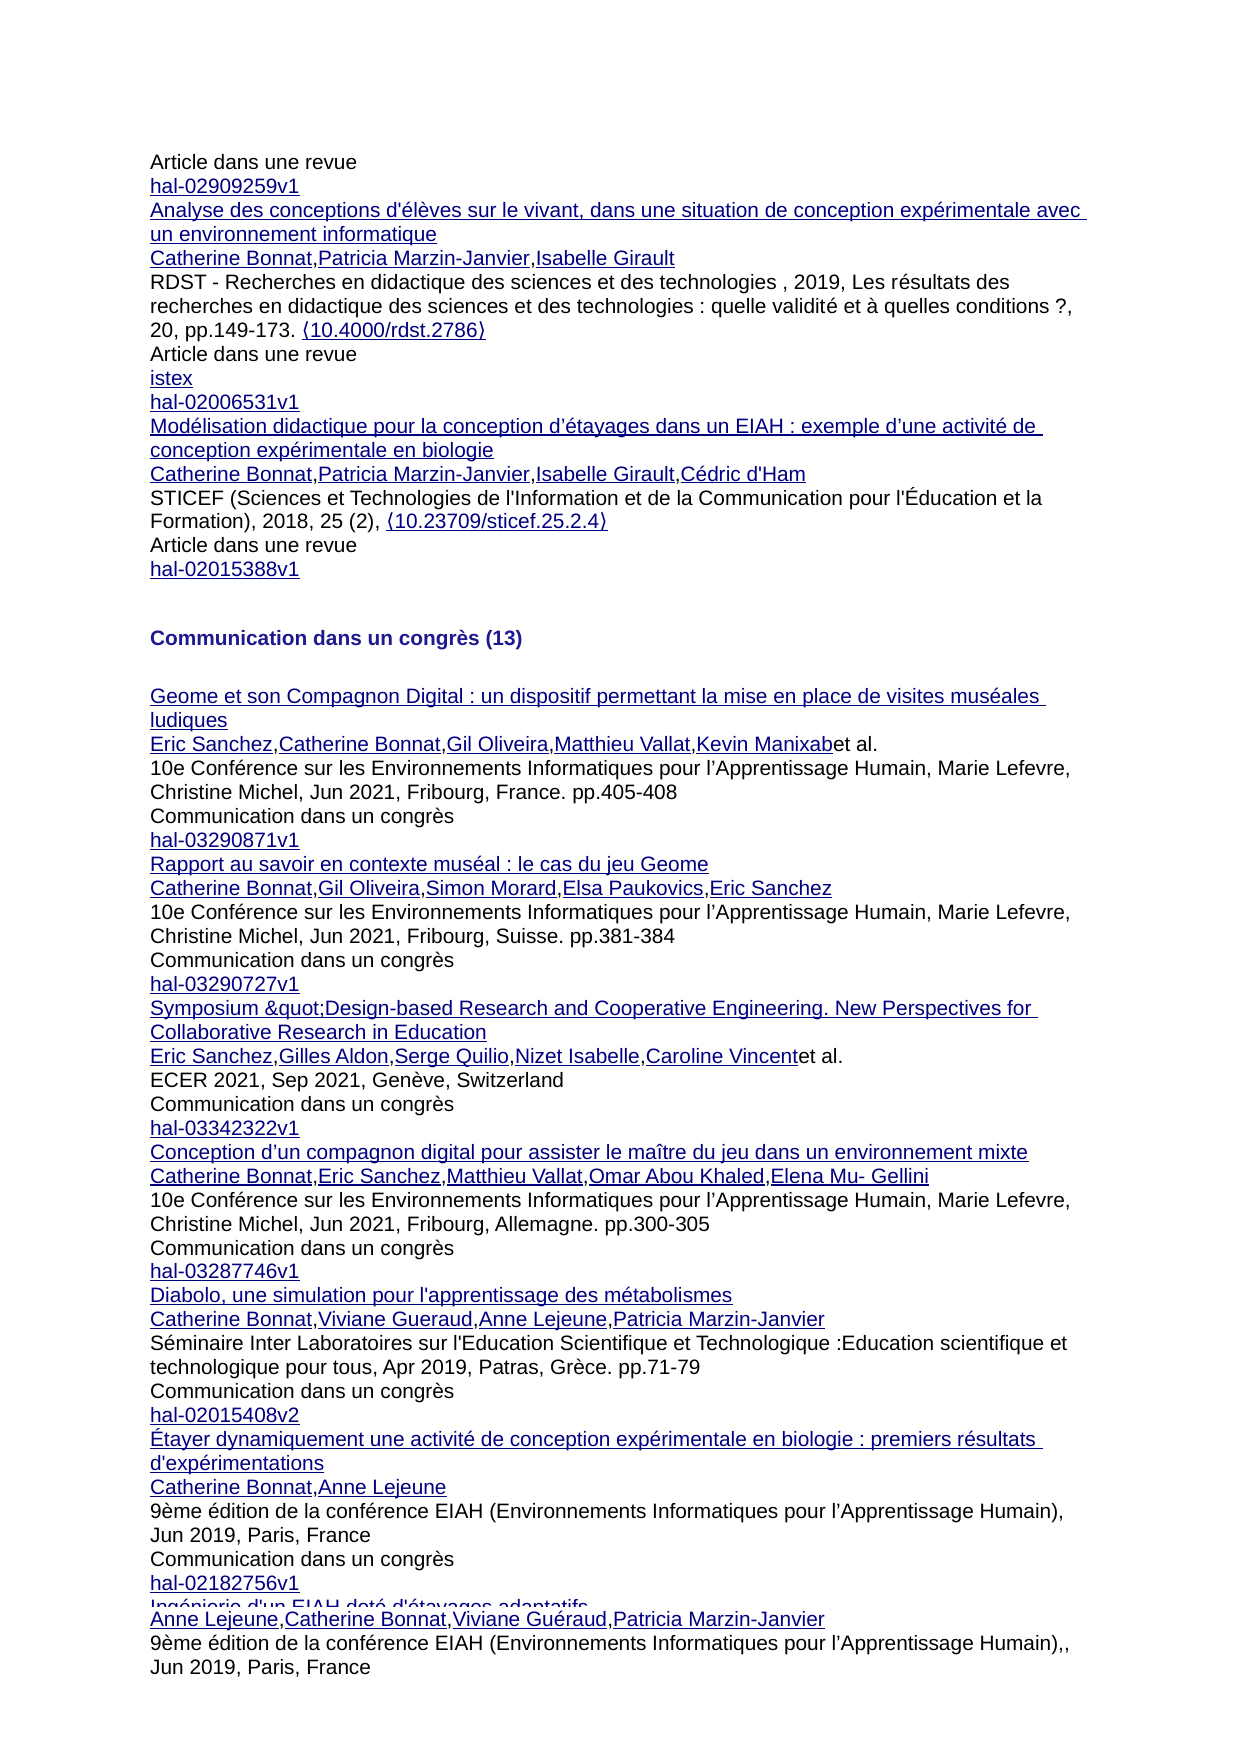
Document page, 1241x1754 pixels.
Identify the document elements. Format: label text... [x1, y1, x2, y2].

table_cell Rapport au savoir en contexte muséal : le cas du jeu Geome Catherine Bonnat,Gil Oliveira,Simon Morard,Elsa Paukovics,Eric Sanchez 10e Conférence sur les Environnements Informatiques pour l’Apprentissage Humain, Marie Lefevre, Christine Michel, Jun 2021, Fribourg, Suisse. pp.381-384 Communication dans un congrès hal-03290727v1 [150, 852, 1090, 996]
table_cell Modélisation didactique pour la conception d’étayages dans un EIAH : exemple d’une activité de conception expérimentale en biologie Catherine Bonnat,Patricia Marzin-Janvier,Isabelle Girault,Cédric d'Ham STICEF (Sciences et Technologies de l'Information et de la Communication pour l'Éducation et la Formation), 2018, 25 (2), ⟨10.23709/sticef.25.2.4⟩ Article dans une revue hal-02015388v1 [150, 414, 1090, 581]
table_header Geome et son Compagnon Digital : un dispositif permettant la mise en place de visites muséales ludiques Eric Sanchez,Catherine Bonnat,Gil Oliveira,Matthieu Vallat,Kevin Manixabet al. 10e Conférence sur les Environnements Informatiques pour l’Apprentissage Humain, Marie Lefevre, Christine Michel, Jun 2021, Fribourg, France. pp.405-408 Communication dans un congrès hal-03290871v1 [150, 684, 1090, 852]
table_cell Conception d’un compagnon digital pour assister le maître du jeu dans un environnement mixte Catherine Bonnat,Eric Sanchez,Matthieu Vallat,Omar Abou Khaled,Elena Mu- Gellini 10e Conférence sur les Environnements Informatiques pour l’Apprentissage Humain, Marie Lefevre, Christine Michel, Jun 2021, Fribourg, Allemagne. pp.300-305 Communication dans un congrès hal-03287746v1 [150, 1140, 1090, 1283]
table_cell Symposium &quot;Design-based Research and Cooperative Engineering. New Perspectives for Collaborative Research in Education Eric Sanchez,Gilles Aldon,Serge Quilio,Nizet Isabelle,Caroline Vincentet al. ECER 2021, Sep 2021, Genève, Switzerland Communication dans un congrès hal-03342322v1 [150, 996, 1090, 1139]
table_cell Ingénierie d'un EIAH doté d'étayages adaptatifs Anne Lejeune,Catherine Bonnat,Viviane Guéraud,Patricia Marzin-Janvier 9ème édition de la conférence EIAH (Environnements Informatiques pour l’Apprentissage Humain),, Jun 2019, Paris, France [150, 1595, 1090, 1679]
table_cell Diabolo, une simulation pour l'apprentissage des métabolismes Catherine Bonnat,Viviane Gueraud,Anne Lejeune,Patricia Marzin-Janvier Séminaire Inter Laboratoires sur l'Education Scientifique et Technologique :Education scientifique et technologique pour tous, Apr 2019, Patras, Grèce. pp.71-79 Communication dans un congrès hal-02015408v2 [150, 1283, 1090, 1427]
subtitle Communication dans un congrès (13) [150, 626, 1090, 650]
table_cell Étayer dynamiquement une activité de conception expérimentale en biologie : premiers résultats d'expérimentations Catherine Bonnat,Anne Lejeune 9ème édition de la conférence EIAH (Environnements Informatiques pour l’Apprentissage Humain), Jun 2019, Paris, France Communication dans un congrès hal-02182756v1 [150, 1427, 1090, 1595]
table_cell Article dans une revue hal-02909259v1 [150, 150, 1090, 198]
table_cell Analyse des conceptions d'élèves sur le vivant, dans une situation de conception expérimentale avec un environnement informatique Catherine Bonnat,Patricia Marzin-Janvier,Isabelle Girault RDST - Recherches en didactique des sciences et des technologies , 2019, Les résultats des recherches en didactique des sciences et des technologies : quelle validité et à quelles conditions ?, 20, pp.149-173. ⟨10.4000/rdst.2786⟩ Article dans une revue istex hal-02006531v1 [150, 198, 1090, 413]
